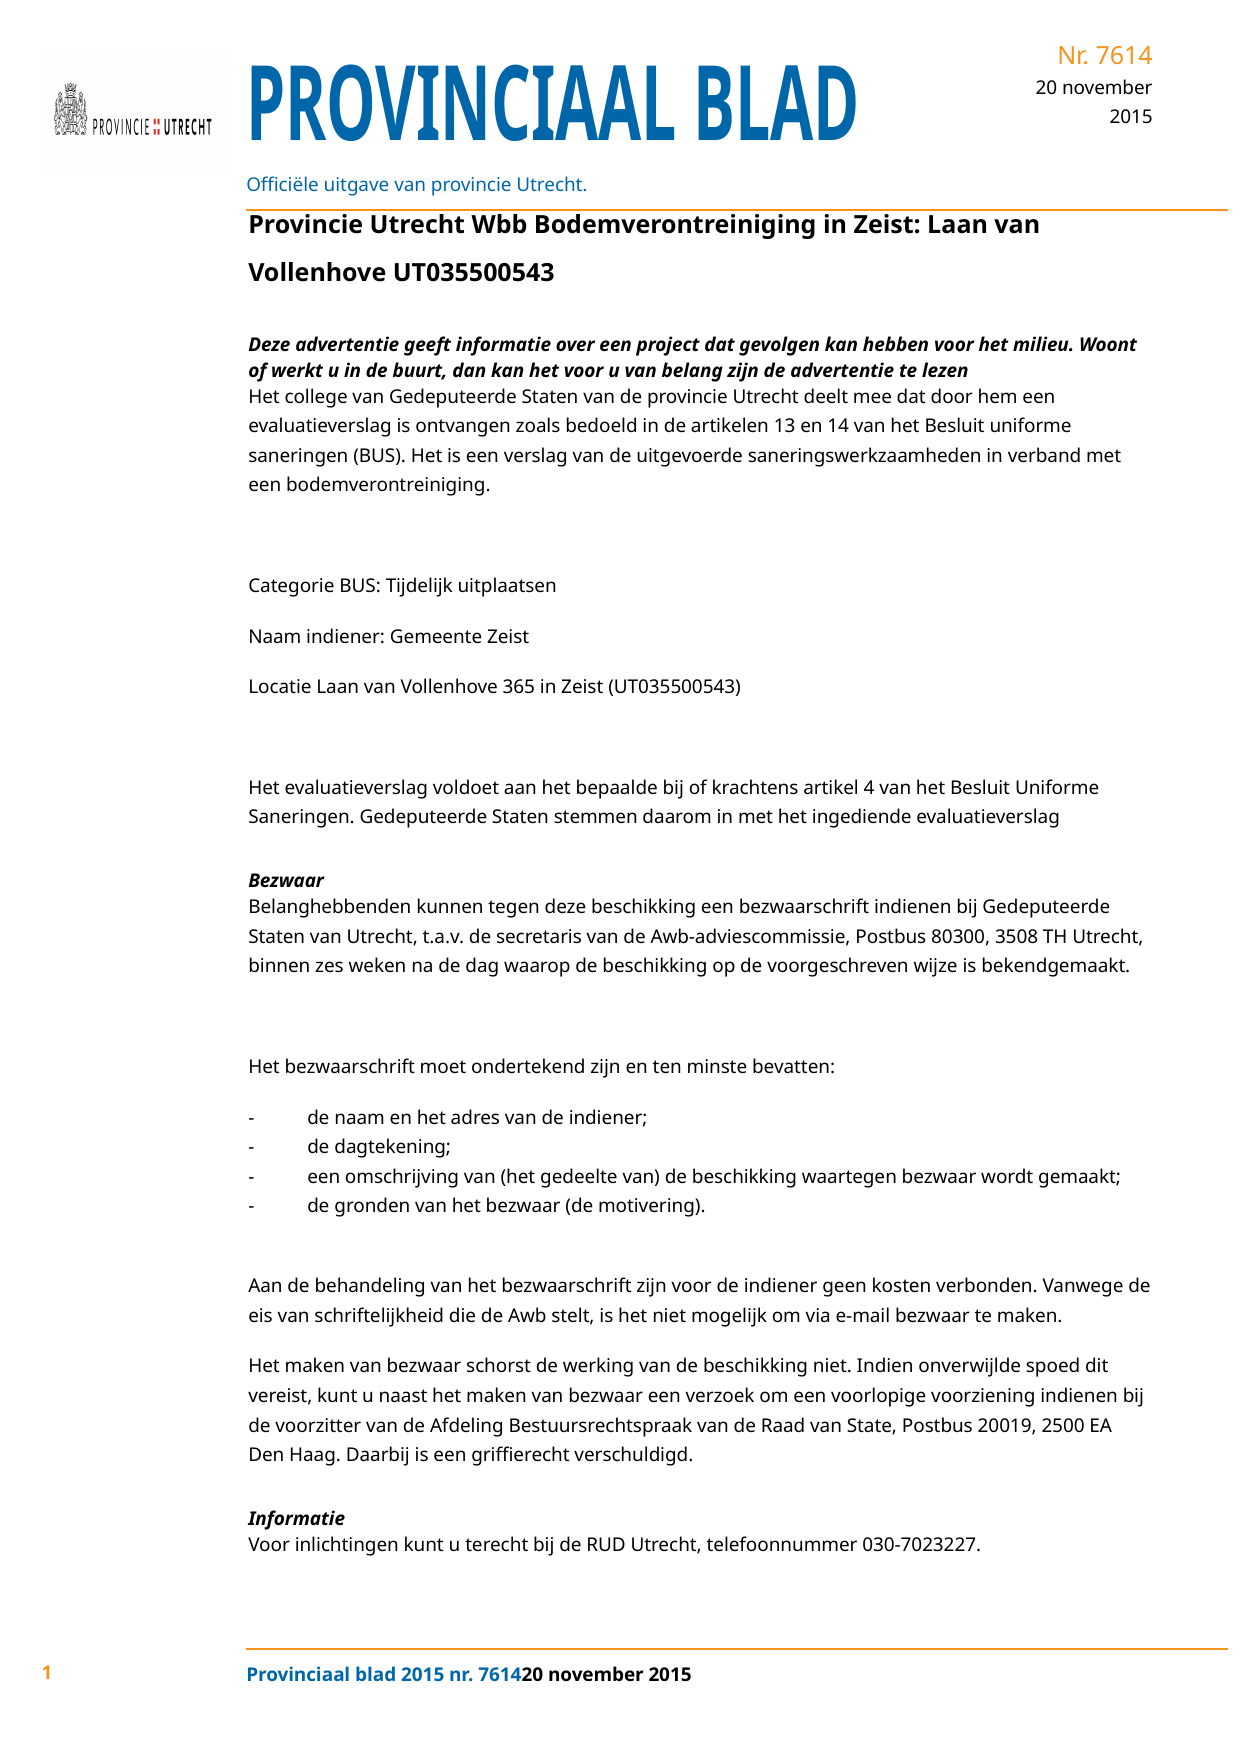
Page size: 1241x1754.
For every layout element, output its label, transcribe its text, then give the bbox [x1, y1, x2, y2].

text Informatie [248, 1505, 1152, 1531]
text Bezwaar [248, 868, 1152, 893]
list de naam en het adres van de indiener; [248, 1104, 1152, 1129]
text Het bezwaarschrift moet ondertekend zijn en ten minste bevatten: [248, 1053, 1152, 1079]
list de gronden van het bezwaar (de motivering). [248, 1193, 1152, 1218]
text Deze advertentie geeft informatie over een project dat gevolgen kan hebben voor het milieu. Woont of werkt u in de buurt, dan kan het voor u van belang zijn de advertentie te lezen [248, 331, 1152, 383]
text Aan de behandeling van het bezwaarschrift zijn voor de indiener geen kosten verbonden. Vanwege de eis van schriftelijkheid die de Awb stelt, is het niet mogelijk om via e-mail bezwaar te maken. [248, 1273, 1152, 1328]
picture [41, 47, 231, 172]
text Het college van Gedeputeerde Staten van de provincie Utrecht deelt mee dat door hem een evaluatieverslag is ontvangen zoals bedoeld in de artikelen 13 en 14 van het Besluit uniforme saneringen (BUS). Het is een verslag van de uitgevoerde saneringswerkzaamheden in verband met een bodemverontreiniging. [248, 383, 1152, 497]
text Naam indiener: Gemeente Zeist [248, 623, 1152, 649]
text Locatie Laan van Vollenhove 365 in Zeist (UT035500543) [248, 673, 1152, 699]
list een omschrijving van (het gedeelte van) de beschikking waartegen bezwaar wordt gemaakt; [248, 1163, 1152, 1189]
text Belanghebbenden kunnen tegen deze beschikking een bezwaarschrift indienen bij Gedeputeerde Staten van Utrecht, t.a.v. de secretaris van de Awb-adviescommissie, Postbus 80300, 3508 TH Utrecht, binnen zes weken na de dag waarop de beschikking op de voorgeschreven wijze is bekendgemaakt. [248, 893, 1152, 978]
text Het evaluatieverslag voldoet aan het bepaalde bij of krachtens artikel 4 van het Besluit Uniforme Saneringen. Gedeputeerde Staten stemmen daarom in met het ingediende evaluatieverslag [248, 774, 1152, 829]
text Het maken van bezwaar schorst de werking van de beschikking niet. Indien onverwijlde spoed dit vereist, kunt u naast het maken van bezwaar een verzoek om een voorlopige voorziening indienen bij de voorzitter van de Afdeling Bestuursrechtspraak van de Raad van State, Postbus 20019, 2500 EA Den Haag. Daarbij is een griffierecht verschuldigd. [248, 1353, 1152, 1467]
list de dagtekening; [248, 1133, 1152, 1159]
text Categorie BUS: Tijdelijk uitplaatsen [248, 572, 1152, 598]
text Provincie Utrecht Wbb Bodemverontreiniging in Zeist: Laan van Vollenhove UT035500543 [248, 211, 1152, 288]
text Voor inlichtingen kunt u terecht bij de RUD Utrecht, telefoonnummer 030-7023227. [248, 1531, 1152, 1557]
